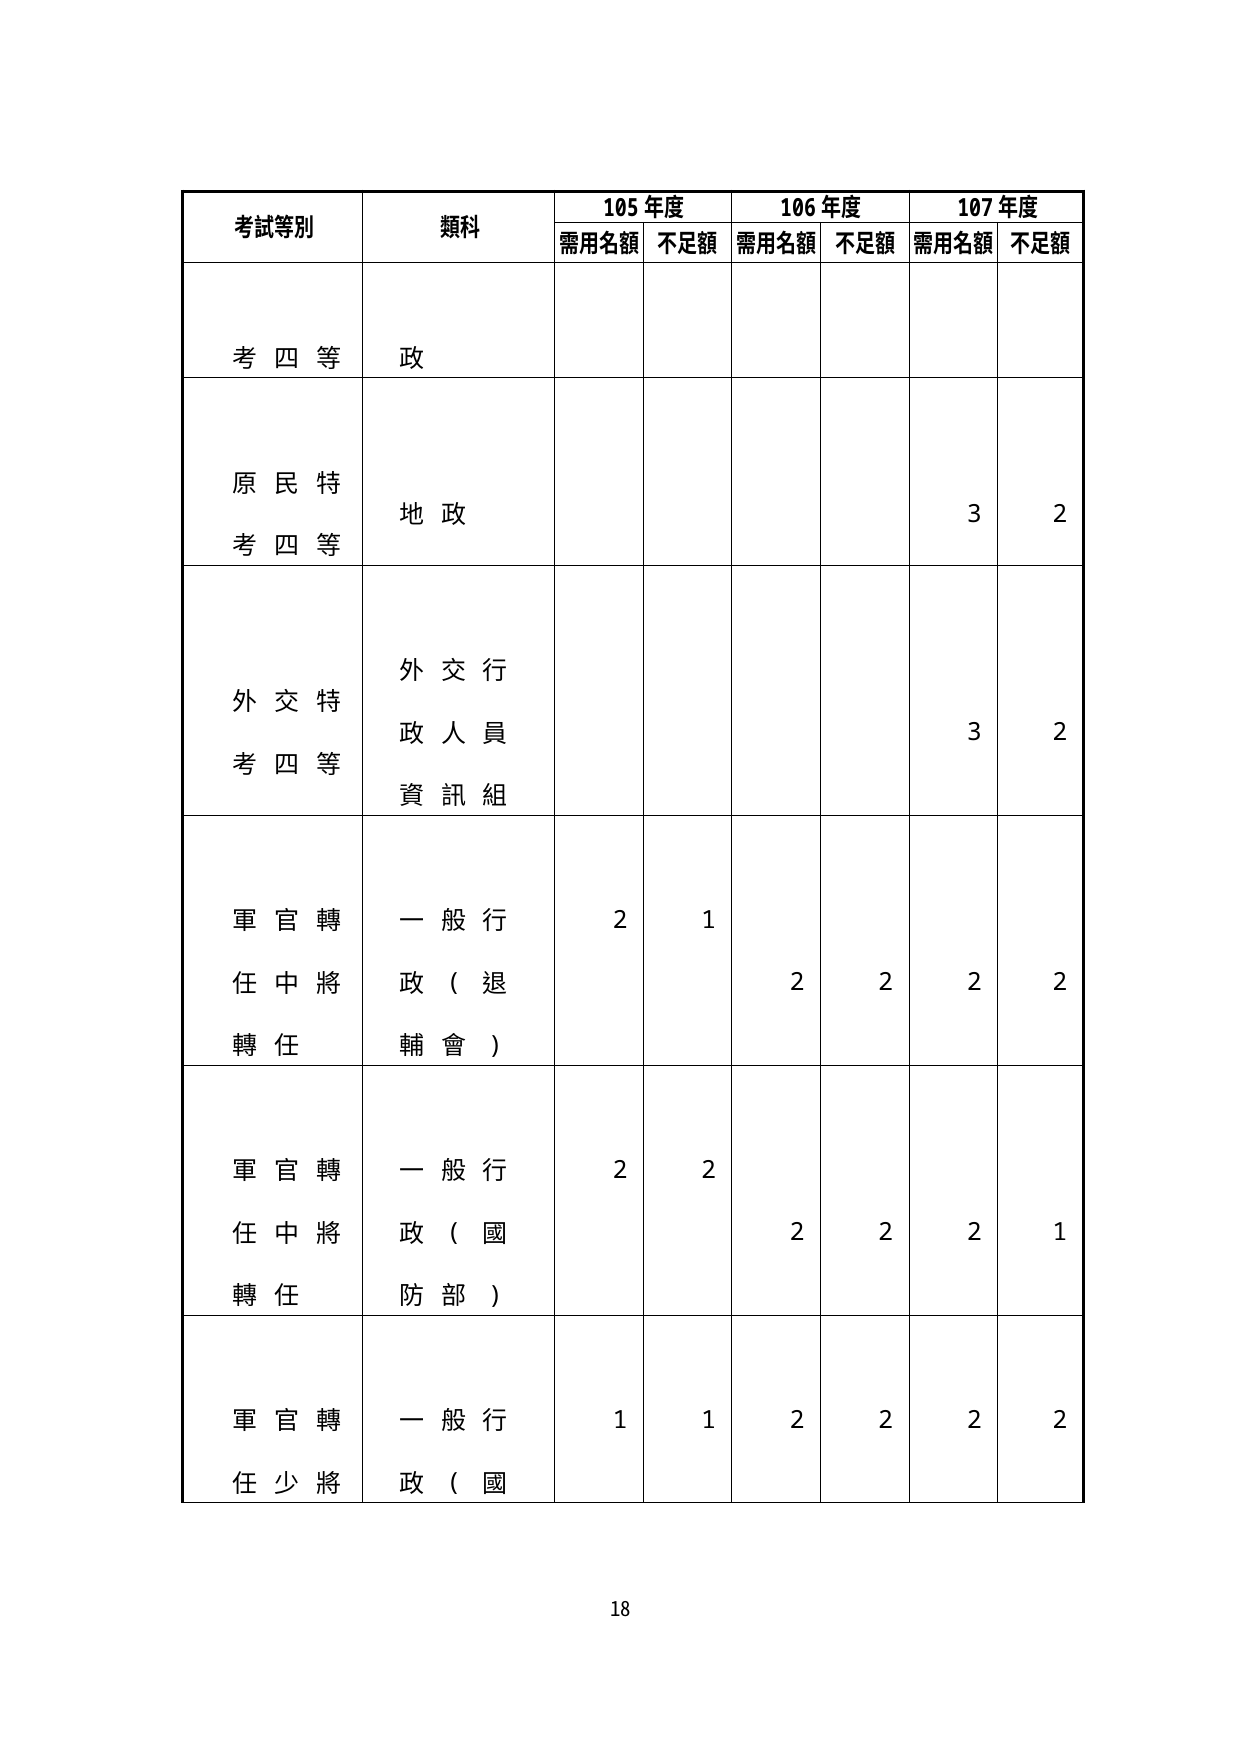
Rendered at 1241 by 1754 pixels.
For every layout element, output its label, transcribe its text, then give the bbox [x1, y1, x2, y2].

table_cell 2 [644, 1066, 731, 1314]
table_cell 1 [555, 1316, 643, 1502]
table_cell [821, 566, 909, 814]
table_cell [644, 566, 731, 814]
table_cell 不足額 [821, 223, 909, 262]
table_cell 2 [910, 816, 997, 1064]
table_cell 2 [998, 816, 1082, 1064]
table_cell 原民特考四等 [184, 378, 362, 564]
table_cell 一般行政(國 [363, 1316, 554, 1502]
table_cell 不足額 [644, 223, 731, 262]
table_header 105年度 [555, 193, 731, 222]
table_cell 3 [910, 378, 997, 564]
table_cell 2 [732, 1316, 820, 1502]
table_cell [555, 263, 643, 377]
table_cell 2 [732, 1066, 820, 1314]
table_cell 一般行政(國防部) [363, 1066, 554, 1314]
table_cell [644, 263, 731, 377]
table_cell [732, 566, 820, 814]
table_cell 1 [644, 816, 731, 1064]
table_cell 2 [821, 1316, 909, 1502]
table_cell [644, 378, 731, 564]
table_cell 外交行政人員資訊組 [363, 566, 554, 814]
table_cell [555, 566, 643, 814]
table_cell 2 [821, 1066, 909, 1314]
table_cell 一般行政(退輔會) [363, 816, 554, 1064]
table_cell [821, 263, 909, 377]
table_cell 外交特考四等 [184, 566, 362, 814]
table_cell 2 [998, 378, 1082, 564]
table_cell 不足額 [998, 223, 1082, 262]
table_cell [998, 263, 1082, 377]
table_cell 1 [998, 1066, 1082, 1314]
table_cell 軍官轉任少將 [184, 1316, 362, 1502]
table_header 107年度 [910, 193, 1082, 222]
table_cell 軍官轉任中將轉任 [184, 816, 362, 1064]
table_cell 2 [555, 1066, 643, 1314]
table_header 106年度 [732, 193, 909, 222]
table_cell 2 [821, 816, 909, 1064]
table_cell [910, 263, 997, 377]
table_cell 2 [555, 816, 643, 1064]
table_cell 2 [910, 1316, 997, 1502]
table_cell 2 [910, 1066, 997, 1314]
table_cell 需用名額 [555, 223, 643, 262]
table_cell 2 [998, 566, 1082, 814]
table_header 考試等別 [184, 193, 362, 262]
table_cell 需用名額 [732, 223, 820, 262]
table_cell 2 [998, 1316, 1082, 1502]
table_cell [732, 263, 820, 377]
table_cell [555, 378, 643, 564]
table_cell 軍官轉任中將轉任 [184, 1066, 362, 1314]
table_cell [821, 378, 909, 564]
table_cell 政 [363, 263, 554, 377]
table_cell [732, 378, 820, 564]
table_cell 考四等 [184, 263, 362, 377]
table_header 類科 [363, 193, 554, 262]
table_cell 1 [644, 1316, 731, 1502]
table_cell 地政 [363, 378, 554, 564]
table_cell 需用名額 [910, 223, 997, 262]
table_cell 2 [732, 816, 820, 1064]
table_cell 3 [910, 566, 997, 814]
